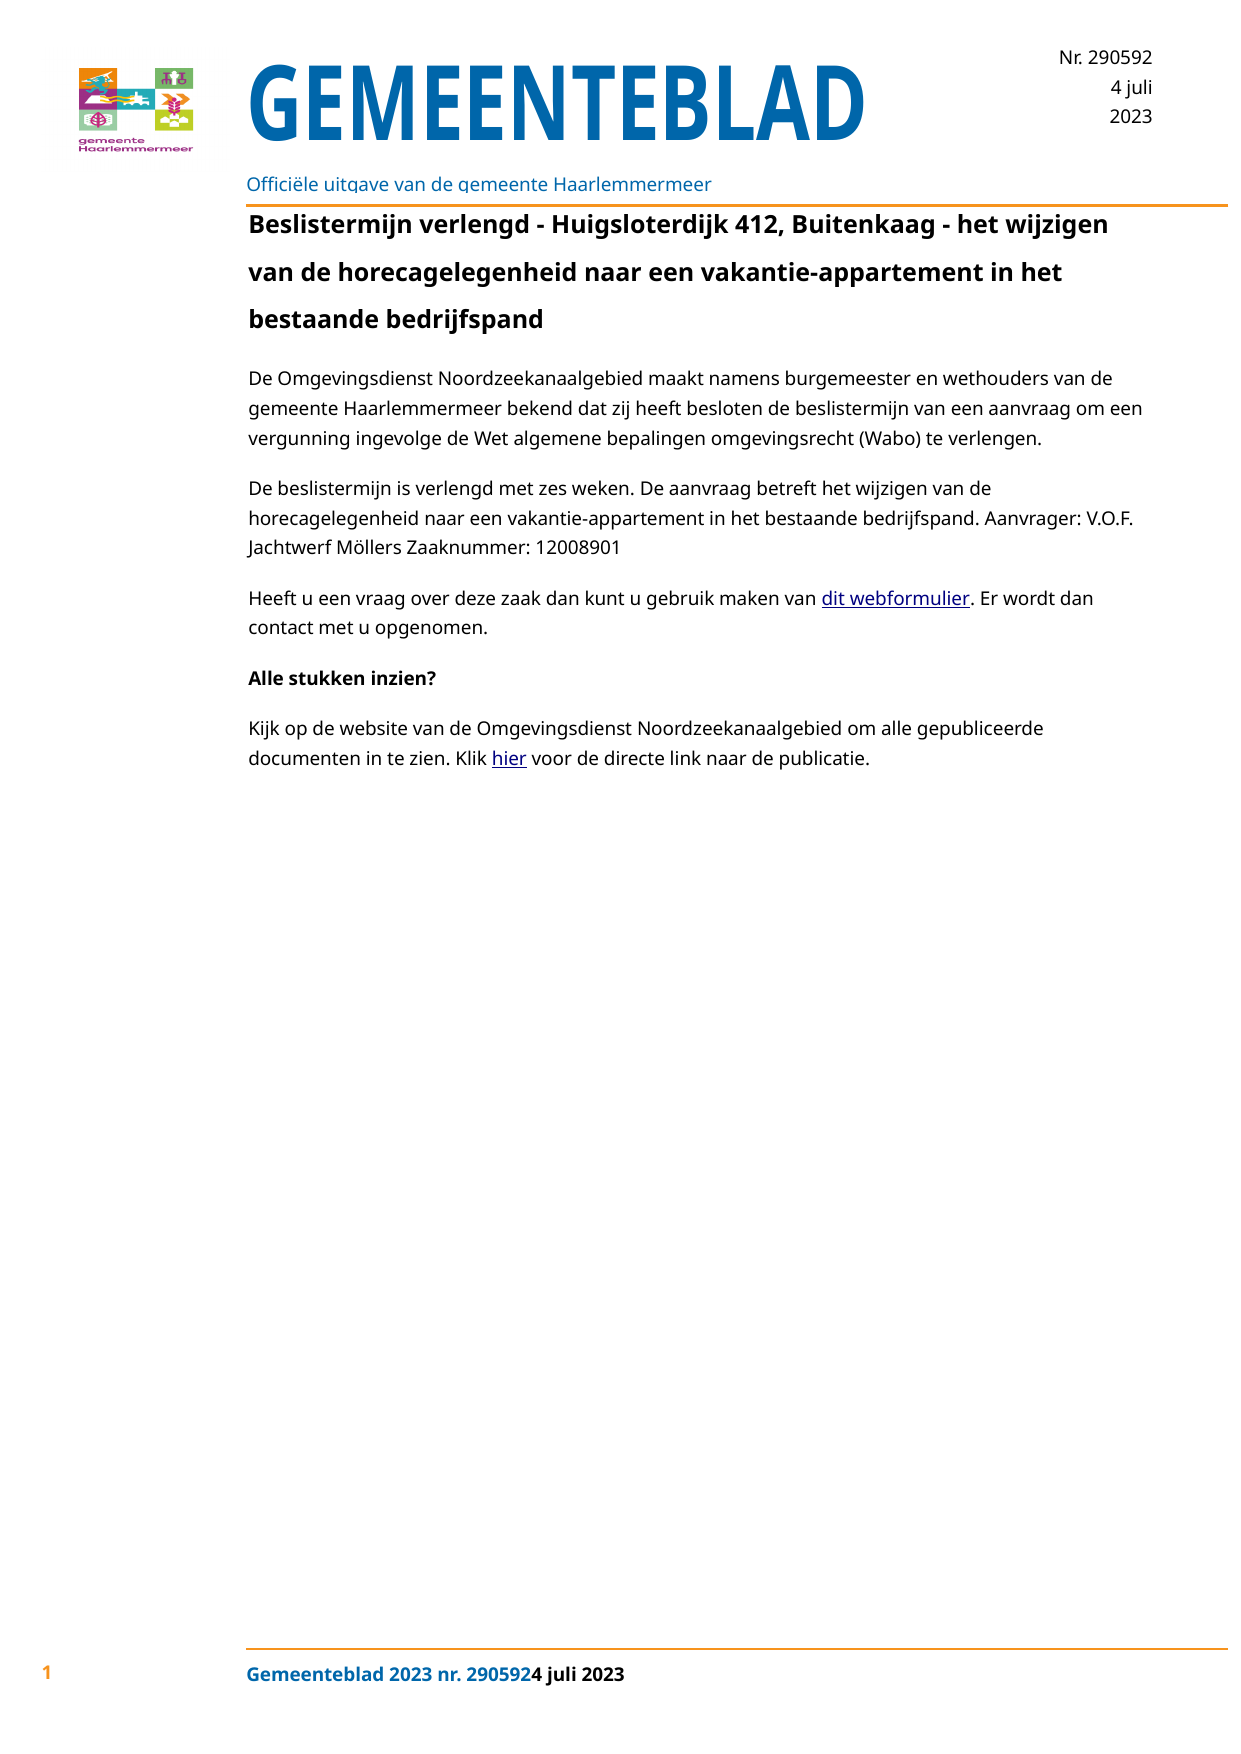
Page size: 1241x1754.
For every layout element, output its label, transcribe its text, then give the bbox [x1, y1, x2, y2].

text Kijk op de website van de Omgevingsdienst Noordzeekanaalgebied om alle gepubliceerde documenten in te zien. Klik hier voor de directe link naar de publicatie. [248, 715, 1152, 770]
text De beslistermijn is verlengd met zes weken. De aanvraag betreft het wijzigen van de horecagelegenheid naar een vakantie-appartement in het bestaande bedrijfspand. Aanvrager: V.O.F. Jachtwerf Möllers Zaaknummer: 12008901 [248, 475, 1152, 560]
text Alle stukken inzien? [248, 665, 1152, 690]
text Beslistermijn verlengd - Huigsloterdijk 412, Buitenkaag - het wijzigen van de horecagelegenheid naar een vakantie-appartement in het bestaande bedrijfspand [248, 207, 1152, 336]
text De Omgevingsdienst Noordzeekanaalgebied maakt namens burgemeester en wethouders van de gemeente Haarlemmermeer bekend dat zij heeft besloten de beslistermijn van een aanvraag om een vergunning ingevolge de Wet algemene bepalingen omgevingsrecht (Wabo) te verlengen. [248, 366, 1152, 450]
picture [41, 47, 231, 172]
text Heeft u een vraag over deze zaak dan kunt u gebruik maken van dit webformulier. Er wordt dan contact met u opgenomen. [248, 585, 1152, 640]
